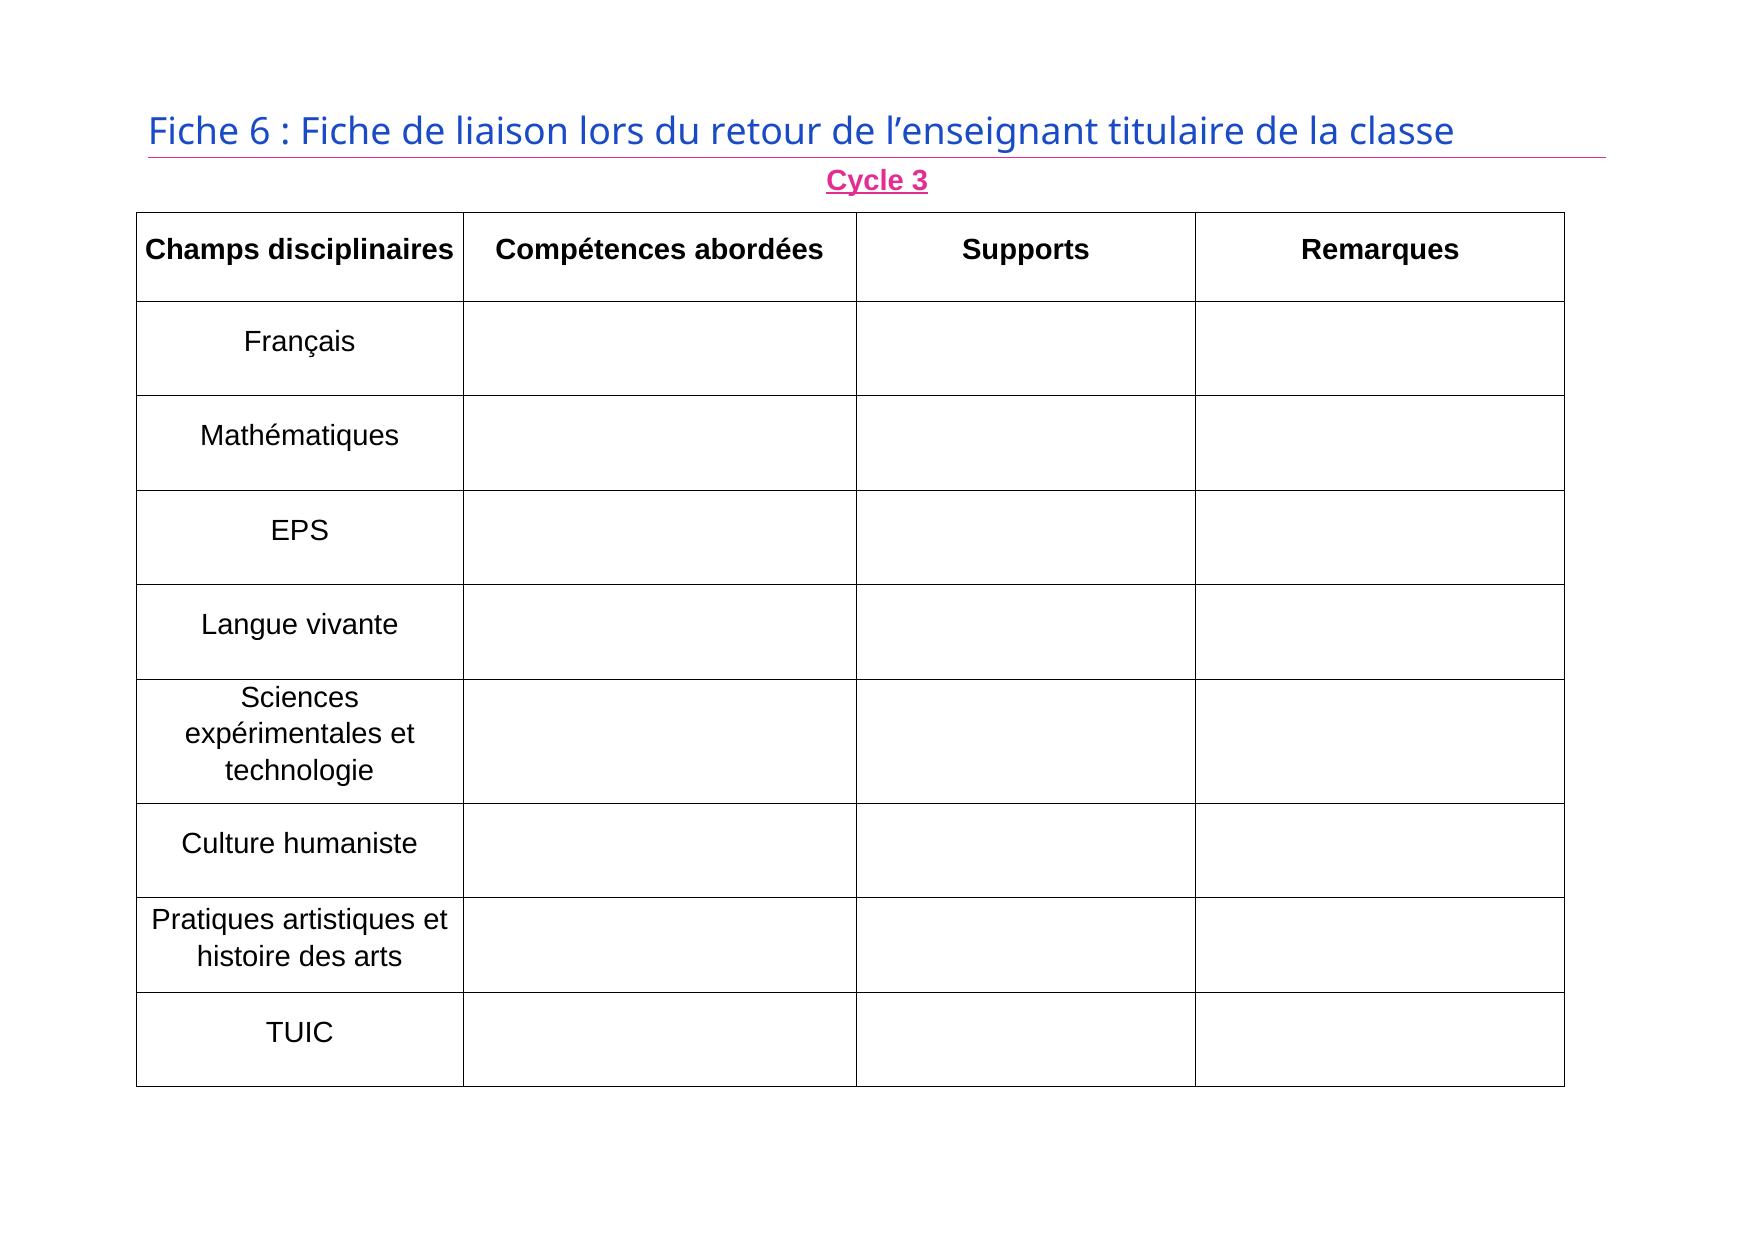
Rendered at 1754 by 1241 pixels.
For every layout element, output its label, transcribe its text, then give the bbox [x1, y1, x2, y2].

table_cell [857, 491, 1195, 584]
table_cell [1196, 898, 1564, 992]
table_cell Mathématiques [137, 396, 463, 490]
table_cell [857, 804, 1195, 897]
table_cell [1196, 680, 1564, 803]
table_cell Culture humaniste [137, 804, 463, 897]
table_cell [1196, 804, 1564, 897]
table_header Compétences abordées [464, 213, 856, 301]
table_cell [1196, 396, 1564, 490]
table_cell Sciences expérimentales et technologie [137, 680, 463, 803]
table_cell [464, 898, 856, 992]
table_cell [464, 585, 856, 679]
table_cell Français [137, 302, 463, 395]
table_cell [857, 585, 1195, 679]
table_cell [857, 898, 1195, 992]
table_cell Pratiques artistiques et histoire des arts [137, 898, 463, 992]
table_cell [464, 804, 856, 897]
table_cell [857, 302, 1195, 395]
subtitle Fiche 6 : Fiche de liaison lors du retour de l’enseignant titulaire de la classe [148, 104, 1606, 157]
table_cell Langue vivante [137, 585, 463, 679]
table_cell [857, 396, 1195, 490]
table_cell EPS [137, 491, 463, 584]
table_cell [1196, 585, 1564, 679]
table_cell [464, 302, 856, 395]
table_cell [1196, 993, 1564, 1086]
table_cell [1196, 491, 1564, 584]
table_cell [464, 491, 856, 584]
table_cell [857, 680, 1195, 803]
text Cycle 3 [148, 163, 1606, 196]
table_cell [464, 993, 856, 1086]
table_cell [464, 680, 856, 803]
table_cell TUIC [137, 993, 463, 1086]
table_header Champs disciplinaires [137, 213, 463, 301]
table_cell [1196, 302, 1564, 395]
table_cell [857, 993, 1195, 1086]
table_cell [464, 396, 856, 490]
table_header Supports [857, 213, 1195, 301]
table_header Remarques [1196, 213, 1564, 301]
